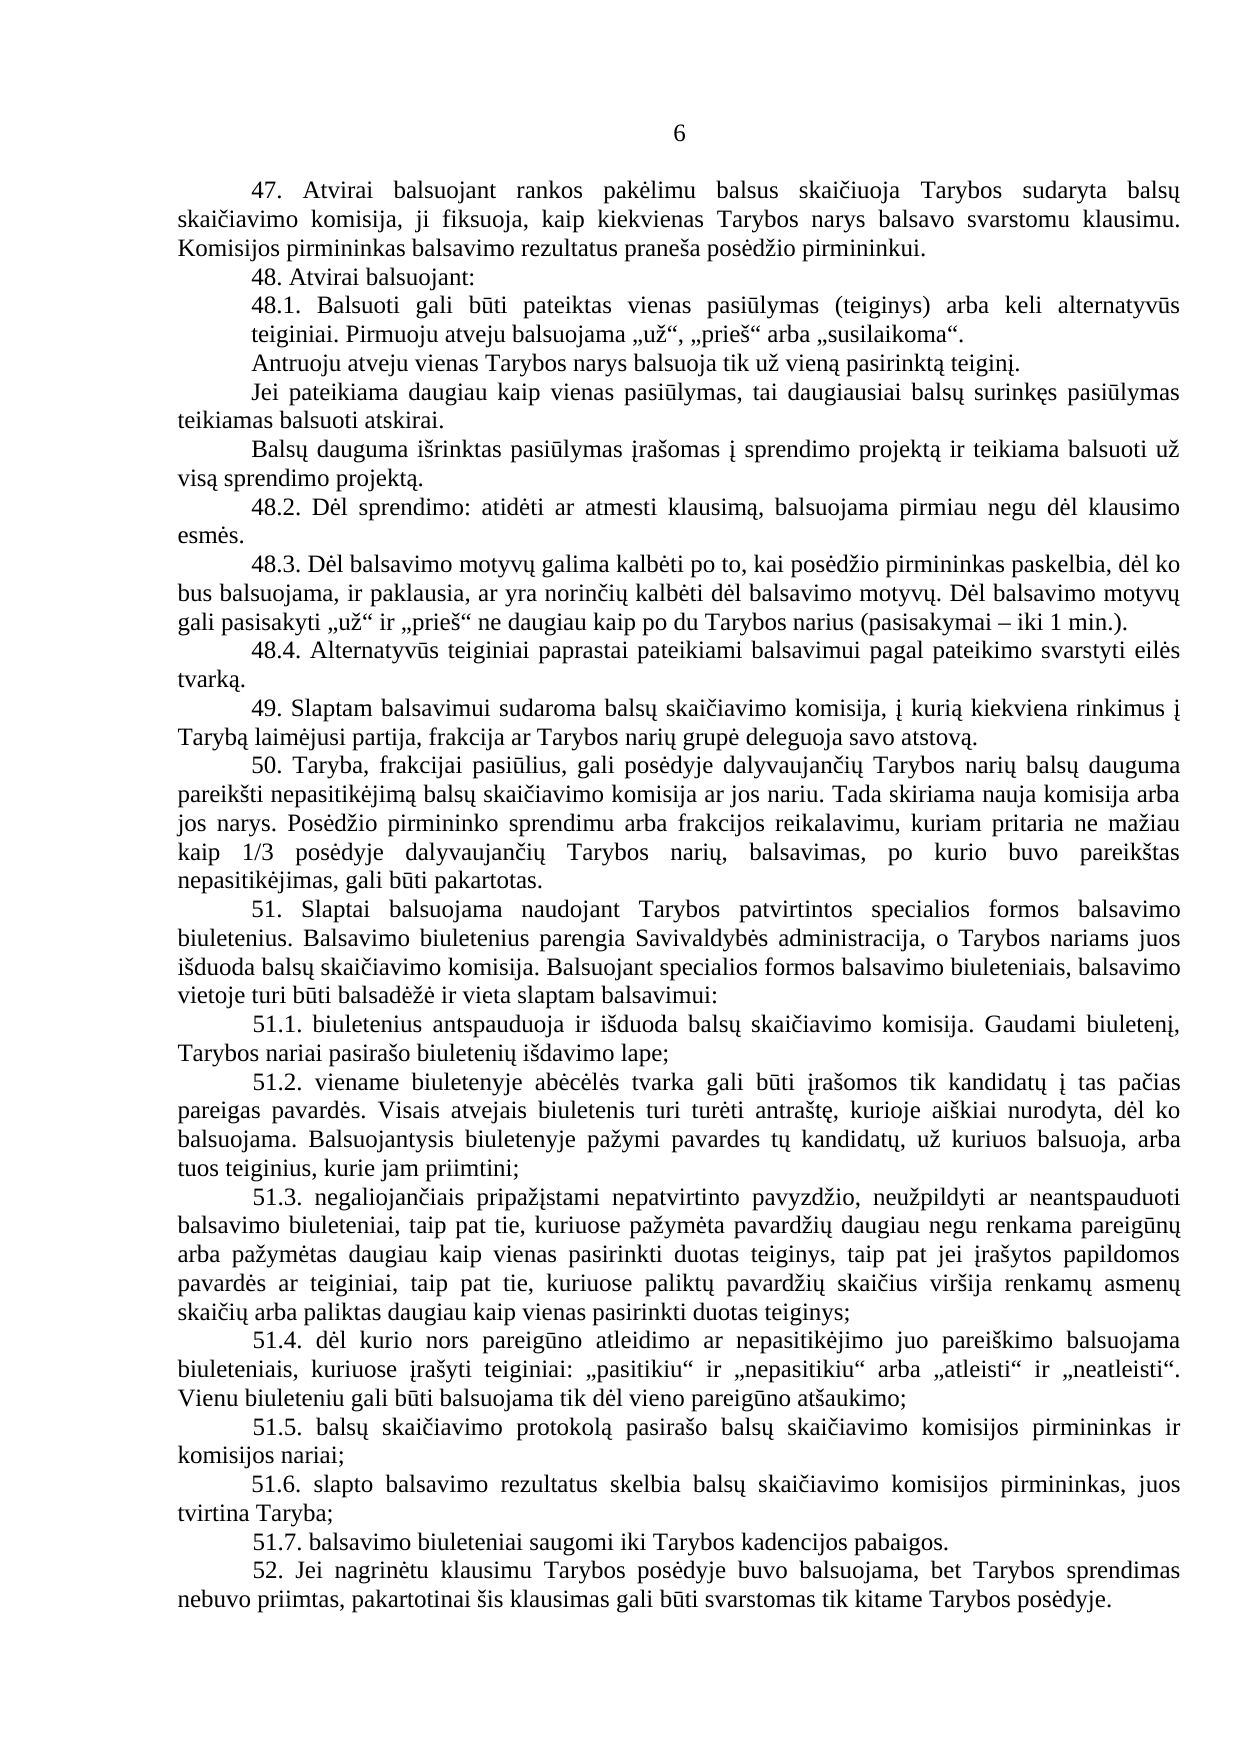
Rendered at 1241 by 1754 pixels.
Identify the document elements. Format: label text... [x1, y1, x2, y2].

text 48.2. Dėl sprendimo: atidėti ar atmesti klausimą, balsuojama pirmiau negu dėl klausimo esmės. [177, 492, 1181, 549]
text 51.3. negaliojančiais pripažįstami nepatvirtinto pavyzdžio, neužpildyti ar neantspauduoti balsavimo biuleteniai, taip pat tie, kuriuose pažymėta pavardžių daugiau negu renkama pareigūnų arba pažymėtas daugiau kaip vienas pasirinkti duotas teiginys, taip pat jei įrašytos papildomos pavardės ar teiginiai, taip pat tie, kuriuose paliktų pavardžių skaičius viršija renkamų asmenų skaičių arba paliktas daugiau kaip vienas pasirinkti duotas teiginys; [177, 1182, 1181, 1326]
text 48. Atvirai balsuojant: [177, 262, 1181, 291]
text 51. Slaptai balsuojama naudojant Tarybos patvirtintos specialios formos balsavimo biuletenius. Balsavimo biuletenius parengia Savivaldybės administracija, o Tarybos nariams juos išduoda balsų skaičiavimo komisija. Balsuojant specialios formos balsavimo biuleteniais, balsavimo vietoje turi būti balsadėžė ir vieta slaptam balsavimui: [177, 894, 1181, 1009]
text 50. Taryba, frakcijai pasiūlius, gali posėdyje dalyvaujančių Tarybos narių balsų dauguma pareikšti nepasitikėjimą balsų skaičiavimo komisija ar jos nariu. Tada skiriama nauja komisija arba jos narys. Posėdžio pirmininko sprendimu arba frakcijos reikalavimu, kuriam pritaria ne mažiau kaip 1/3 posėdyje dalyvaujančių Tarybos narių, balsavimas, po kurio buvo pareikštas nepasitikėjimas, gali būti pakartotas. [177, 751, 1181, 894]
text 48.4. Alternatyvūs teiginiai paprastai pateikiami balsavimui pagal pateikimo svarstyti eilės tvarką. [177, 636, 1181, 693]
text 51.2. viename biuletenyje abėcėlės tvarka gali būti įrašomos tik kandidatų į tas pačias pareigas pavardės. Visais atvejais biuletenis turi turėti antraštę, kurioje aiškiai nurodyta, dėl ko balsuojama. Balsuojantysis biuletenyje pažymi pavardes tų kandidatų, už kuriuos balsuoja, arba tuos teiginius, kurie jam priimtini; [177, 1067, 1181, 1182]
text 51.5. balsų skaičiavimo protokolą pasirašo balsų skaičiavimo komisijos pirmininkas ir komisijos nariai; [177, 1412, 1181, 1469]
text 49. Slaptam balsavimui sudaroma balsų skaičiavimo komisija, į kurią kiekviena rinkimus į Tarybą laimėjusi partija, frakcija ar Tarybos narių grupė deleguoja savo atstovą. [177, 693, 1181, 751]
text Balsų dauguma išrinktas pasiūlymas įrašomas į sprendimo projektą ir teikiama balsuoti už visą sprendimo projektą. [177, 434, 1181, 492]
text 51.1. biuletenius antspauduoja ir išduoda balsų skaičiavimo komisija. Gaudami biuletenį, Tarybos nariai pasirašo biuletenių išdavimo lape; [177, 1009, 1181, 1067]
text 51.7. balsavimo biuleteniai saugomi iki Tarybos kadencijos pabaigos. [177, 1527, 1181, 1556]
text 48.3. Dėl balsavimo motyvų galima kalbėti po to, kai posėdžio pirmininkas paskelbia, dėl ko bus balsuojama, ir paklausia, ar yra norinčių kalbėti dėl balsavimo motyvų. Dėl balsavimo motyvų gali pasisakyti „už“ ir „prieš“ ne daugiau kaip po du Tarybos narius (pasisakymai – iki 1 min.). [177, 549, 1181, 636]
text Antruoju atveju vienas Tarybos narys balsuoja tik už vieną pasirinktą teiginį. [177, 348, 1181, 377]
text 47. Atvirai balsuojant rankos pakėlimu balsus skaičiuoja Tarybos sudaryta balsų skaičiavimo komisija, ji fiksuoja, kaip kiekvienas Tarybos narys balsavo svarstomu klausimu. Komisijos pirmininkas balsavimo rezultatus praneša posėdžio pirmininkui. [177, 176, 1181, 262]
text Jei pateikiama daugiau kaip vienas pasiūlymas, tai daugiausiai balsų surinkęs pasiūlymas teikiamas balsuoti atskirai. [177, 377, 1181, 434]
text 52. Jei nagrinėtu klausimu Tarybos posėdyje buvo balsuojama, bet Tarybos sprendimas nebuvo priimtas, pakartotinai šis klausimas gali būti svarstomas tik kitame Tarybos posėdyje. [177, 1556, 1181, 1613]
text 48.1. Balsuoti gali būti pateiktas vienas pasiūlymas (teiginys) arba keli alternatyvūs teiginiai. Pirmuoju atveju balsuojama „už“, „prieš“ arba „susilaikoma“. [251, 291, 1181, 348]
text 51.4. dėl kurio nors pareigūno atleidimo ar nepasitikėjimo juo pareiškimo balsuojama biuleteniais, kuriuose įrašyti teiginiai: „pasitikiu“ ir „nepasitikiu“ arba „atleisti“ ir „neatleisti“. Vienu biuleteniu gali būti balsuojama tik dėl vieno pareigūno atšaukimo; [177, 1326, 1181, 1412]
text 51.6. slapto balsavimo rezultatus skelbia balsų skaičiavimo komisijos pirmininkas, juos tvirtina Taryba; [177, 1469, 1181, 1527]
